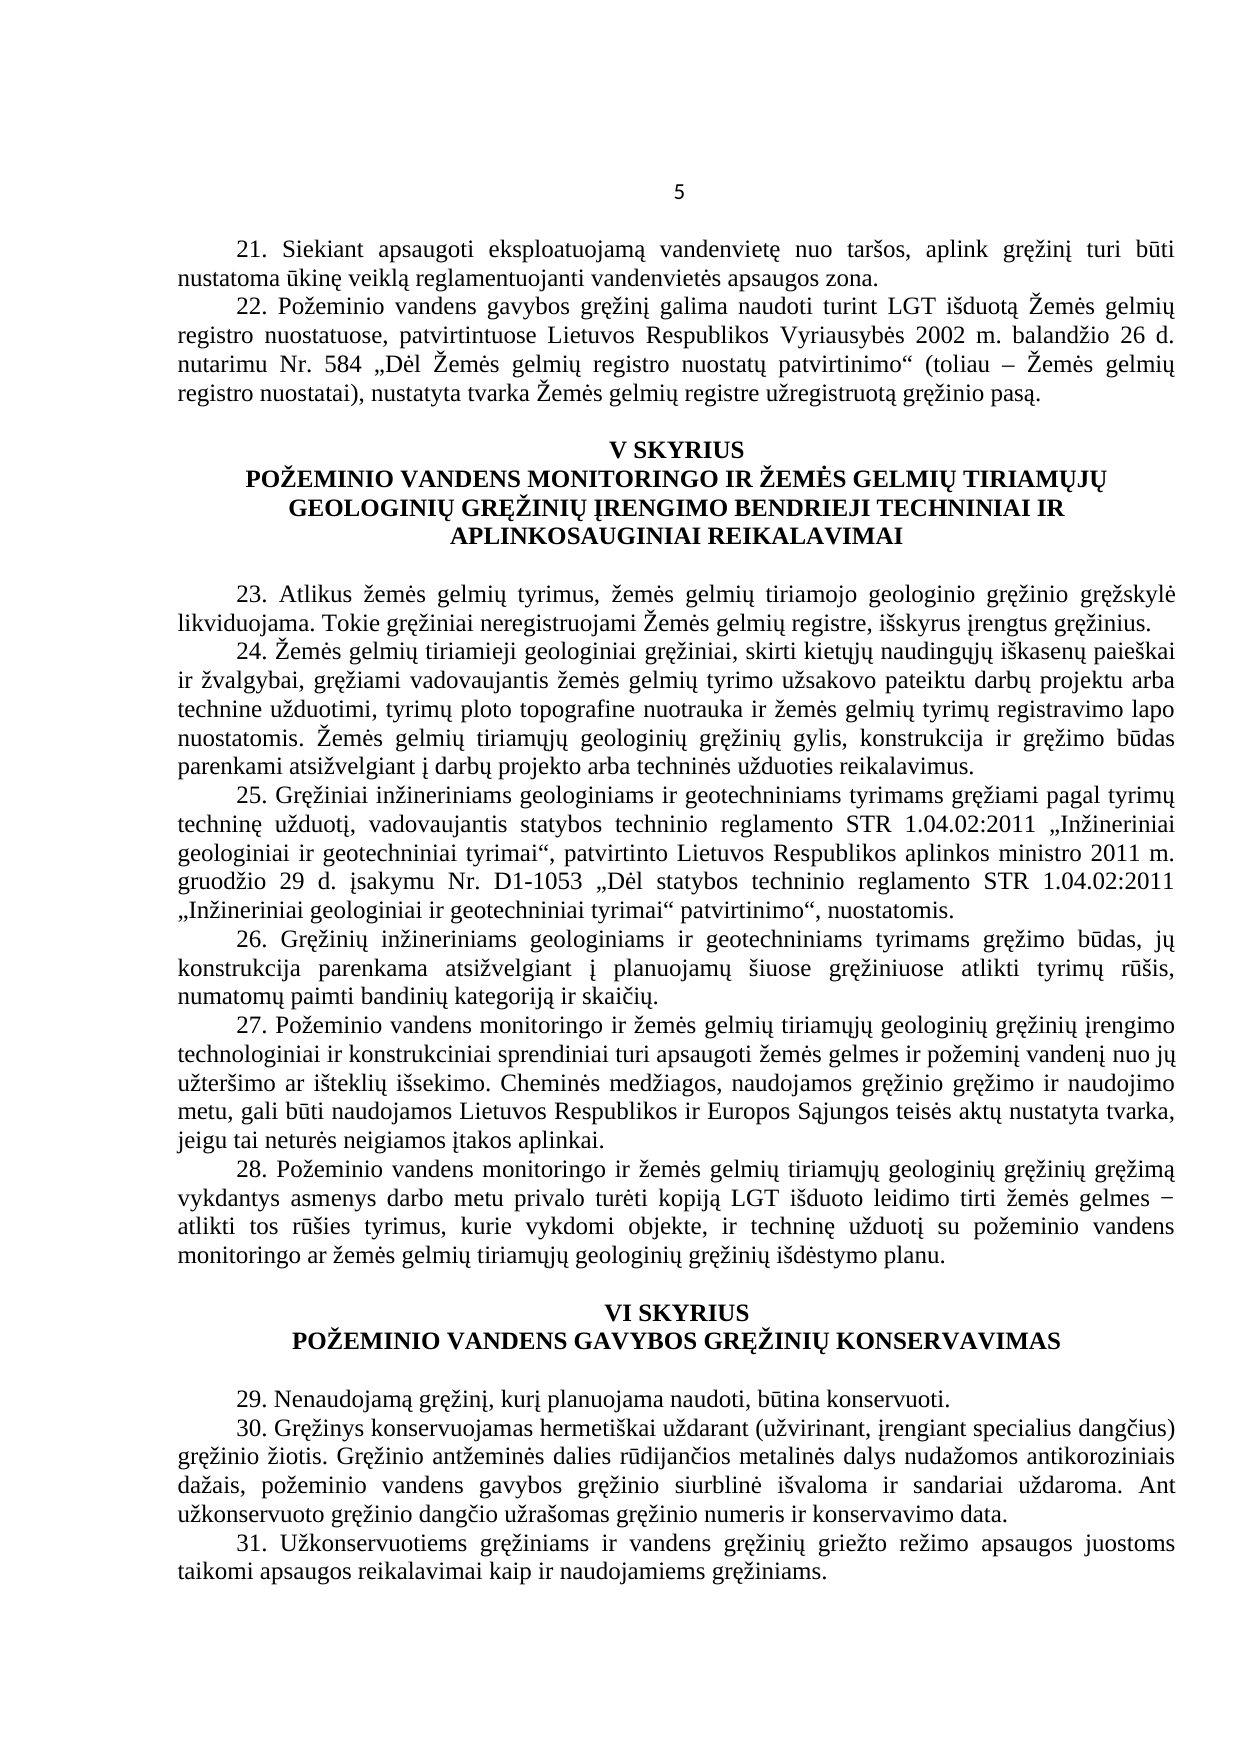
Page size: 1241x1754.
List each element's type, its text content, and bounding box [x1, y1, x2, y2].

text 21. Siekiant apsaugoti eksploatuojamą vandenvietę nuo taršos, aplink gręžinį turi būti nustatoma ūkinę veiklą reglamentuojanti vandenvietės apsaugos zona. [177, 234, 1176, 291]
text 22. Požeminio vandens gavybos gręžinį galima naudoti turint LGT išduotą Žemės gelmių registro nuostatuose, patvirtintuose Lietuvos Respublikos Vyriausybės 2002 m. balandžio 26 d. nutarimu Nr. 584 „Dėl Žemės gelmių registro nuostatų patvirtinimo“ (toliau – Žemės gelmių registro nuostatai), nustatyta tvarka Žemės gelmių registre užregistruotą gręžinio pasą. [177, 291, 1176, 406]
text VI SKYRIUS [177, 1298, 1176, 1326]
text 26. Gręžinių inžineriniams geologiniams ir geotechniniams tyrimams gręžimo būdas, jų konstrukcija parenkama atsižvelgiant į planuojamų šiuose gręžiniuose atlikti tyrimų rūšis, numatomų paimti bandinių kategoriją ir skaičių. [177, 924, 1176, 1010]
text 28. Požeminio vandens monitoringo ir žemės gelmių tiriamųjų geologinių gręžinių gręžimą vykdantys asmenys darbo metu privalo turėti kopiją LGT išduoto leidimo tirti žemės gelmes − atlikti tos rūšies tyrimus, kurie vykdomi objekte, ir techninę užduotį su požeminio vandens monitoringo ar žemės gelmių tiriamųjų geologinių gręžinių išdėstymo planu. [177, 1154, 1176, 1269]
text 30. Gręžinys konservuojamas hermetiškai uždarant (užvirinant, įrengiant specialius dangčius) gręžinio žiotis. Gręžinio antžeminės dalies rūdijančios metalinės dalys nudažomos antikoroziniais dažais, požeminio vandens gavybos gręžinio siurblinė išvaloma ir sandariai uždaroma. Ant užkonservuoto gręžinio dangčio užrašomas gręžinio numeris ir konservavimo data. [177, 1413, 1176, 1528]
text 25. Gręžiniai inžineriniams geologiniams ir geotechniniams tyrimams gręžiami pagal tyrimų techninę užduotį, vadovaujantis statybos techninio reglamento STR 1.04.02:2011 „Inžineriniai geologiniai ir geotechniniai tyrimai“, patvirtinto Lietuvos Respublikos aplinkos ministro 2011 m. gruodžio 29 d. įsakymu Nr. D1-1053 „Dėl statybos techninio reglamento STR 1.04.02:2011 „Inžineriniai geologiniai ir geotechniniai tyrimai“ patvirtinimo“, nuostatomis. [177, 780, 1176, 924]
text v SKYRIUS [177, 435, 1176, 464]
text 23. Atlikus žemės gelmių tyrimus, žemės gelmių tiriamojo geologinio gręžinio gręžskylė likviduojama. Tokie gręžiniai neregistruojami Žemės gelmių registre, išskyrus įrengtus gręžinius. [177, 579, 1176, 636]
text 27. Požeminio vandens monitoringo ir žemės gelmių tiriamųjų geologinių gręžinių įrengimo technologiniai ir konstrukciniai sprendiniai turi apsaugoti žemės gelmes ir požeminį vandenį nuo jų užteršimo ar išteklių išsekimo. Cheminės medžiagos, naudojamos gręžinio gręžimo ir naudojimo metu, gali būti naudojamos Lietuvos Respublikos ir Europos Sąjungos teisės aktų nustatyta tvarka, jeigu tai neturės neigiamos įtakos aplinkai. [177, 1010, 1176, 1154]
text Požeminio vandens monitoringo ir ŽEMĖS GELMIŲ TIRIAMŲJŲ GEOLOGINIŲ GRĘŽINIŲ įrengimo BENDRIEJI TECHNINIAI IR APLINKOSAUGINIAI REIKALAVIMAI [177, 464, 1176, 550]
text 29. Nenaudojamą gręžinį, kurį planuojama naudoti, būtina konservuoti. [177, 1384, 1176, 1413]
text 24. Žemės gelmių tiriamieji geologiniai gręžiniai, skirti kietųjų naudingųjų iškasenų paieškai ir žvalgybai, gręžiami vadovaujantis žemės gelmių tyrimo užsakovo pateiktu darbų projektu arba technine užduotimi, tyrimų ploto topografine nuotrauka ir žemės gelmių tyrimų registravimo lapo nuostatomis. Žemės gelmių tiriamųjų geologinių gręžinių gylis, konstrukcija ir gręžimo būdas parenkami atsižvelgiant į darbų projekto arba techninės užduoties reikalavimus. [177, 636, 1176, 780]
text POŽEMINIO VANDENS GAVYBOS GRĘŽINIŲ KONSERVAVIMAS [177, 1326, 1176, 1355]
text 31. Užkonservuotiems gręžiniams ir vandens gręžinių griežto režimo apsaugos juostoms taikomi apsaugos reikalavimai kaip ir naudojamiems gręžiniams. [177, 1528, 1176, 1585]
